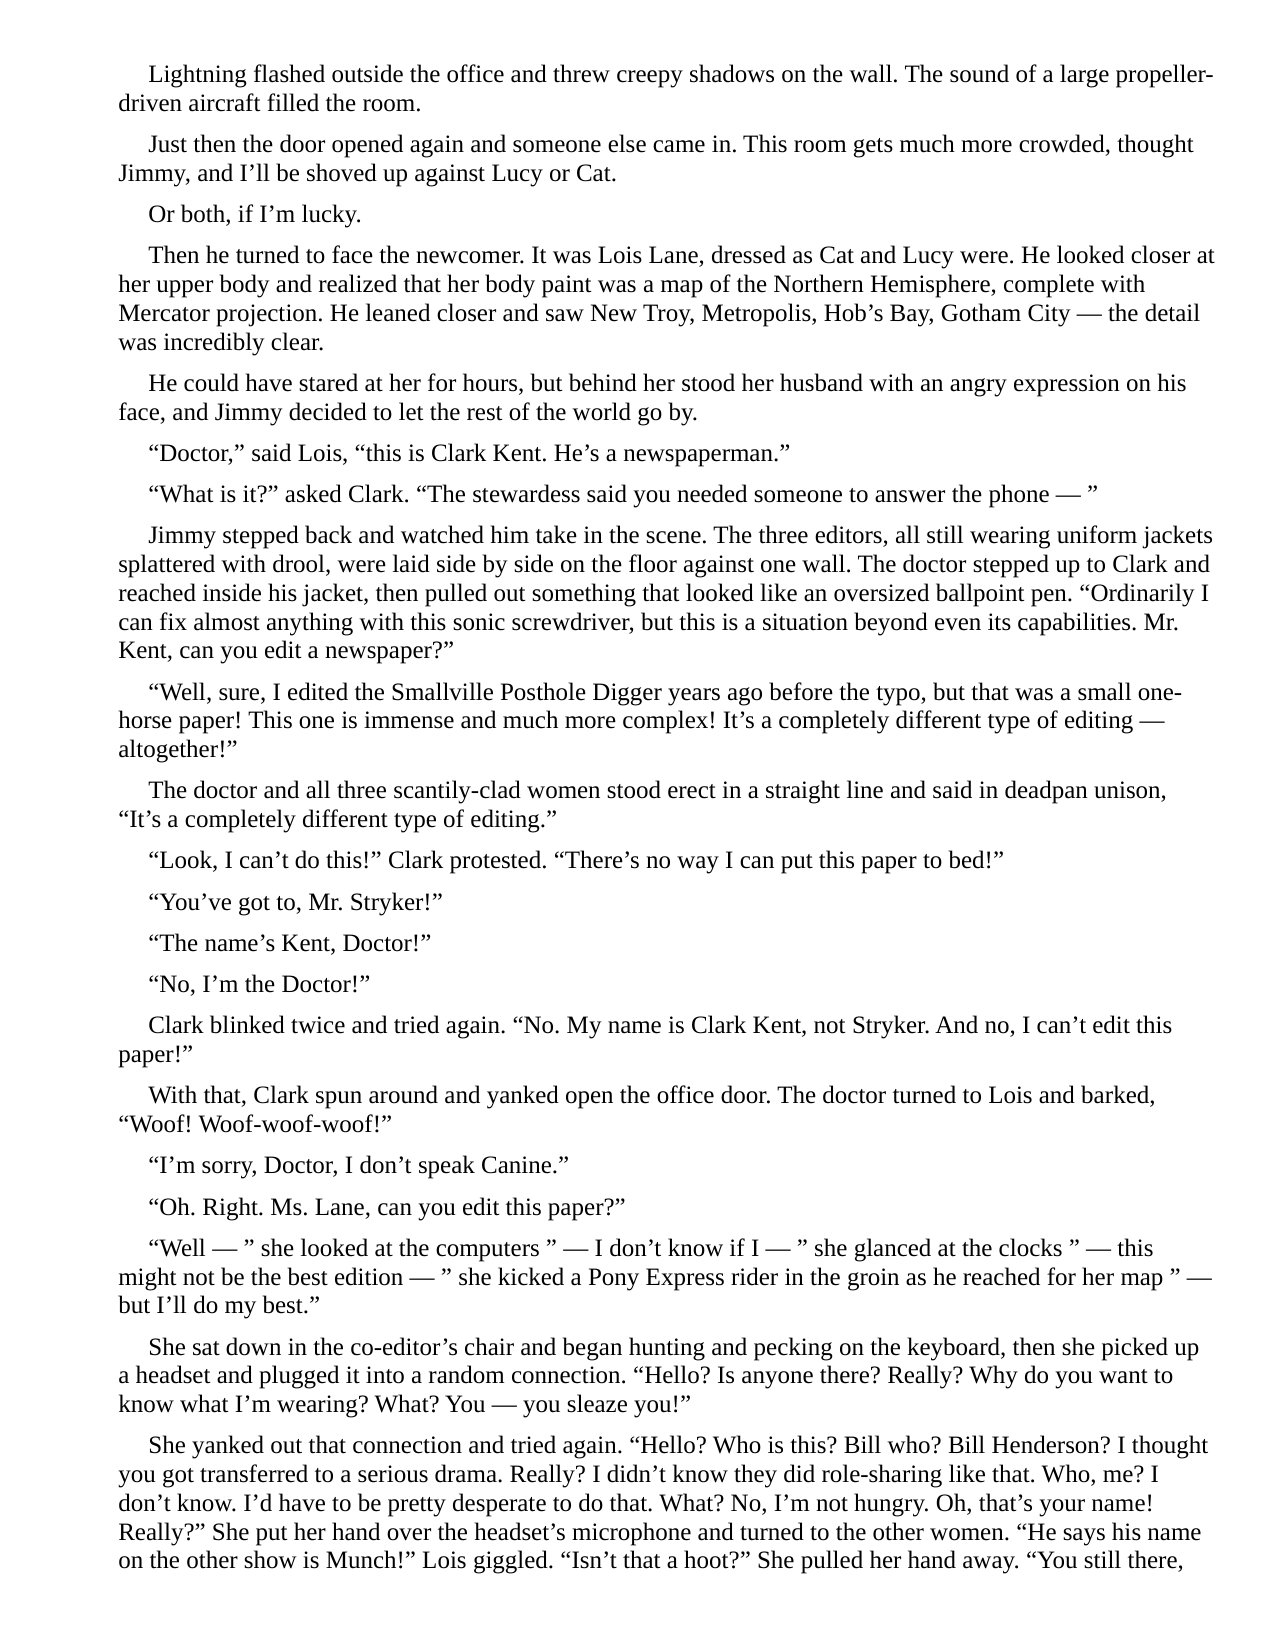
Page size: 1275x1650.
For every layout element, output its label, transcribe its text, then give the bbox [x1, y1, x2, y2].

text Clark blinked twice and tried again. “No. My name is Clark Kent, not Stryker. And no, I can’t edit this paper!” [118, 1010, 1216, 1068]
text “What is it?” asked Clark. “The stewardess said you needed someone to answer the phone — ” [118, 479, 1216, 508]
text Lightning flashed outside the office and threw creepy shadows on the wall. The sound of a large propeller-driven aircraft filled the room. [118, 59, 1216, 117]
text The doctor and all three scantily-clad women stood erect in a straight line and said in deadpan unison, “It’s a completely different type of editing.” [118, 775, 1216, 833]
text He could have stared at her for hours, but behind her stood her husband with an angry expression on his face, and Jimmy decided to let the rest of the world go by. [118, 368, 1216, 425]
text “Well — ” she looked at the computers ” — I don’t know if I — ” she glanced at the clocks ” — this might not be the best edition — ” she kicked a Pony Express rider in the groin as he reached for her map ” — but I’ll do my best.” [118, 1233, 1216, 1319]
text “Well, sure, I edited the Smallville Posthole Digger years ago before the typo, but that was a small one-horse paper! This one is immense and much more complex! It’s a completely different type of editing — altogether!” [118, 677, 1216, 763]
text “You’ve got to, Mr. Stryker!” [118, 887, 1216, 915]
text Just then the door opened again and someone else came in. This room gets much more crowded, thought Jimmy, and I’ll be shoved up against Lucy or Cat. [118, 129, 1216, 187]
text “Look, I can’t do this!” Clark protested. “There’s no way I can put this paper to bed!” [118, 845, 1216, 874]
text “Doctor,” said Lois, “this is Clark Kent. He’s a newspaperman.” [118, 438, 1216, 467]
text “The name’s Kent, Doctor!” [118, 928, 1216, 957]
text Then he turned to face the newcomer. It was Lois Lane, dressed as Cat and Lucy were. He looked closer at her upper body and realized that her body paint was a map of the Northern Hemisphere, complete with Mercator projection. He leaned closer and saw New Troy, Metropolis, Hob’s Bay, Gotham City — the detail was incredibly clear. [118, 240, 1216, 355]
text “I’m sorry, Doctor, I don’t speak Canine.” [118, 1150, 1216, 1179]
text “No, I’m the Doctor!” [118, 969, 1216, 998]
text “Oh. Right. Ms. Lane, can you edit this paper?” [118, 1192, 1216, 1220]
text With that, Clark spun around and yanked open the office door. The doctor turned to Lois and barked, “Woof! Woof-woof-woof!” [118, 1080, 1216, 1138]
text She yanked out that connection and tried again. “Hello? Who is this? Bill who? Bill Henderson? I thought you got transferred to a serious drama. Really? I didn’t know they did role-sharing like that. Who, me? I don’t know. I’d have to be pretty desperate to do that. What? No, I’m not hungry. Oh, that’s your name! Really?” She put her hand over the headset’s microphone and turned to the other women. “He says his name on the other show is Munch!” Lois giggled. “Isn’t that a hoot?” She pulled her hand away. “You still there, [118, 1430, 1216, 1574]
text Jimmy stepped back and watched him take in the scene. The three editors, all still wearing uniform jackets splattered with drool, were laid side by side on the floor against one wall. The doctor stepped up to Clark and reached inside his jacket, then pulled out something that looked like an oversized ballpoint pen. “Ordinarily I can fix almost anything with this sonic screwdriver, but this is a situation beyond even its capabilities. Mr. Kent, can you edit a newspaper?” [118, 520, 1216, 664]
text She sat down in the co-editor’s chair and began hunting and pecking on the keyboard, then she picked up a headset and plugged it into a random connection. “Hello? Is anyone there? Really? Why do you want to know what I’m wearing? What? You — you sleaze you!” [118, 1332, 1216, 1418]
text Or both, if I’m lucky. [118, 199, 1216, 228]
